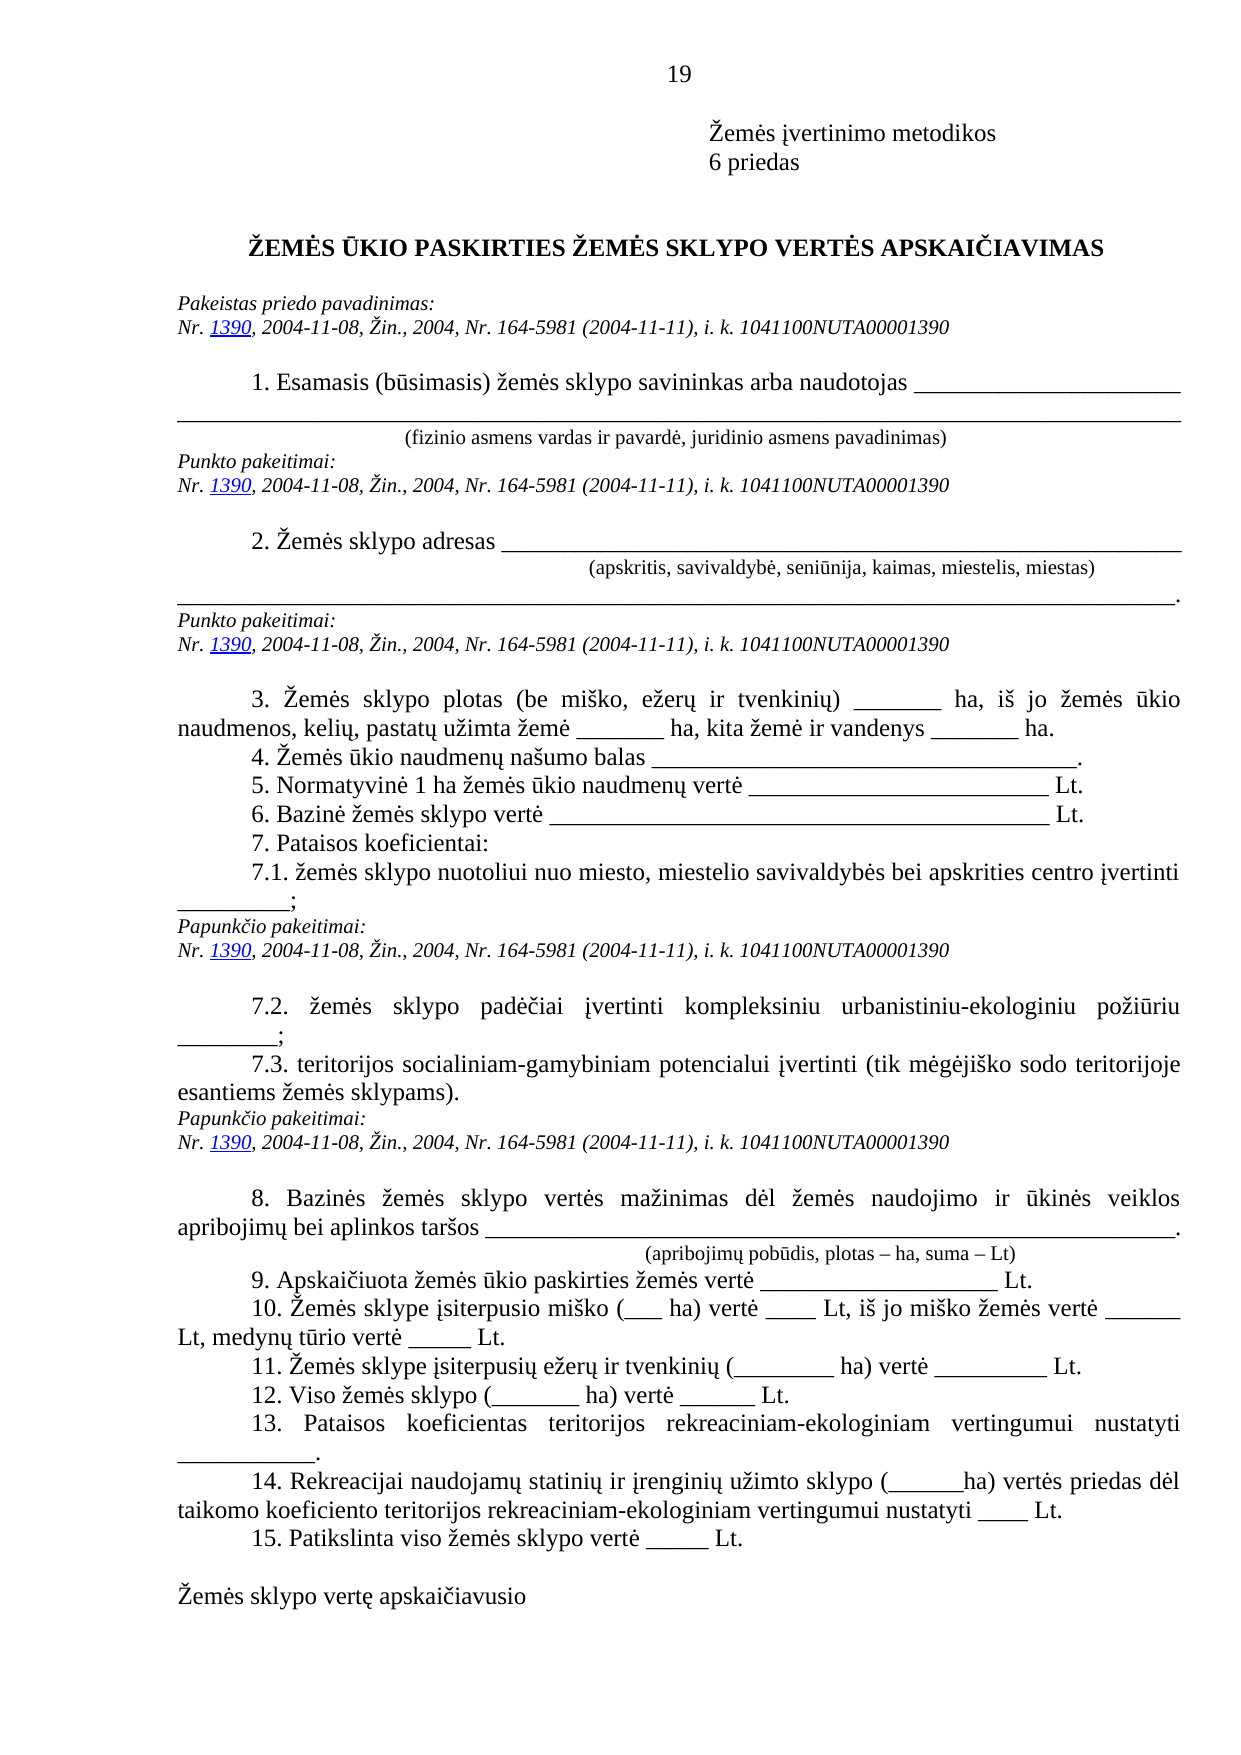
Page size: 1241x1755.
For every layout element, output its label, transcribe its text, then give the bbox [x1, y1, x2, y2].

text 4. Žemės ūkio naudmenų našumo balas __________________________________. [177, 742, 1181, 771]
text Žemės sklypo vertę apskaičiavusio [177, 1581, 1181, 1610]
text 7. Pataisos koeficientai: [177, 828, 1181, 857]
text 7.2. žemės sklypo padėčiai įvertinti kompleksiniu urbanistiniu-ekologiniu požiūriu ________; [177, 991, 1181, 1049]
text 8. Bazinės žemės sklypo vertės mažinimas dėl žemės naudojimo ir ūkinės veiklos apribojimų bei aplinkos taršos . [177, 1183, 1181, 1241]
text Papunkčio pakeitimai: [177, 1106, 1181, 1130]
text Punkto pakeitimai: [177, 607, 1181, 632]
text 6. Bazinė žemės sklypo vertė ________________________________________ Lt. [177, 799, 1181, 828]
text 7.1. žemės sklypo nuotoliui nuo miesto, miestelio savivaldybės bei apskrities centro įvertinti _________; [177, 857, 1181, 914]
text (apskritis, savivaldybė, seniūnija, kaimas, miestelis, miestas) [177, 555, 1181, 579]
text 15. Patikslinta viso žemės sklypo vertė _____ Lt. [177, 1523, 1181, 1552]
text (fizinio asmens vardas ir pavardė, juridinio asmens pavadinimas) [177, 425, 1181, 449]
text 14. Rekreacijai naudojamų statinių ir įrenginių užimto sklypo (______ha) vertės priedas dėl taikomo koeficiento teritorijos rekreaciniam-ekologiniam vertingumui nustatyti ____ Lt. [177, 1466, 1181, 1523]
text . [177, 579, 1181, 607]
text Papunkčio pakeitimai: [177, 914, 1181, 938]
text Pakeistas priedo pavadinimas: [177, 291, 1181, 315]
text Nr. 1390, 2004-11-08, Žin., 2004, Nr. 164-5981 (2004-11-11), i. k. 1041100NUTA00001390 [177, 473, 1181, 497]
text 7.3. teritorijos socialiniam-gamybiniam potencialui įvertinti (tik mėgėjiško sodo teritorijoje esantiems žemės sklypams). [177, 1049, 1181, 1106]
text Nr. 1390, 2004-11-08, Žin., 2004, Nr. 164-5981 (2004-11-11), i. k. 1041100NUTA00001390 [177, 1130, 1181, 1154]
text Nr. 1390, 2004-11-08, Žin., 2004, Nr. 164-5981 (2004-11-11), i. k. 1041100NUTA00001390 [177, 632, 1181, 656]
text 13. Pataisos koeficientas teritorijos rekreaciniam-ekologiniam vertingumui nustatyti ___________. [177, 1408, 1181, 1466]
text Žemės įvertinimo metodikos [709, 118, 1181, 147]
text 5. Normatyvinė 1 ha žemės ūkio naudmenų vertė ________________________ Lt. [177, 771, 1181, 799]
text 6 priedas [177, 147, 1181, 176]
text 2. Žemės sklypo adresas [177, 526, 1181, 555]
text Punkto pakeitimai: [177, 449, 1181, 473]
text 1. Esamasis (būsimasis) žemės sklypo savininkas arba naudotojas [177, 367, 1181, 396]
text Nr. 1390, 2004-11-08, Žin., 2004, Nr. 164-5981 (2004-11-11), i. k. 1041100NUTA00001390 [177, 938, 1181, 962]
text Nr. 1390, 2004-11-08, Žin., 2004, Nr. 164-5981 (2004-11-11), i. k. 1041100NUTA00001390 [177, 315, 1181, 339]
text 10. Žemės sklype įsiterpusio miško (___ ha) vertė ____ Lt, iš jo miško žemės vertė ______ Lt, medynų tūrio vertė _____ Lt. [177, 1293, 1181, 1351]
text ŽEMĖS ŪKIO PASKIRTIES ŽEMĖS SKLYPO VERTĖS APSKAIČIAVIMAS [177, 233, 1181, 262]
text 3. Žemės sklypo plotas (be miško, ežerų ir tvenkinių) _______ ha, iš jo žemės ūkio naudmenos, kelių, pastatų užimta žemė _______ ha, kita žemė ir vandenys _______ ha. [177, 684, 1181, 742]
text 12. Viso žemės sklypo (_______ ha) vertė ______ Lt. [177, 1380, 1181, 1408]
text 11. Žemės sklype įsiterpusių ežerų ir tvenkinių (________ ha) vertė _________ Lt. [177, 1351, 1181, 1380]
text 9. Apskaičiuota žemės ūkio paskirties žemės vertė ___________________ Lt. [177, 1265, 1181, 1293]
text (apribojimų pobūdis, plotas – ha, suma – Lt) [177, 1241, 1181, 1265]
